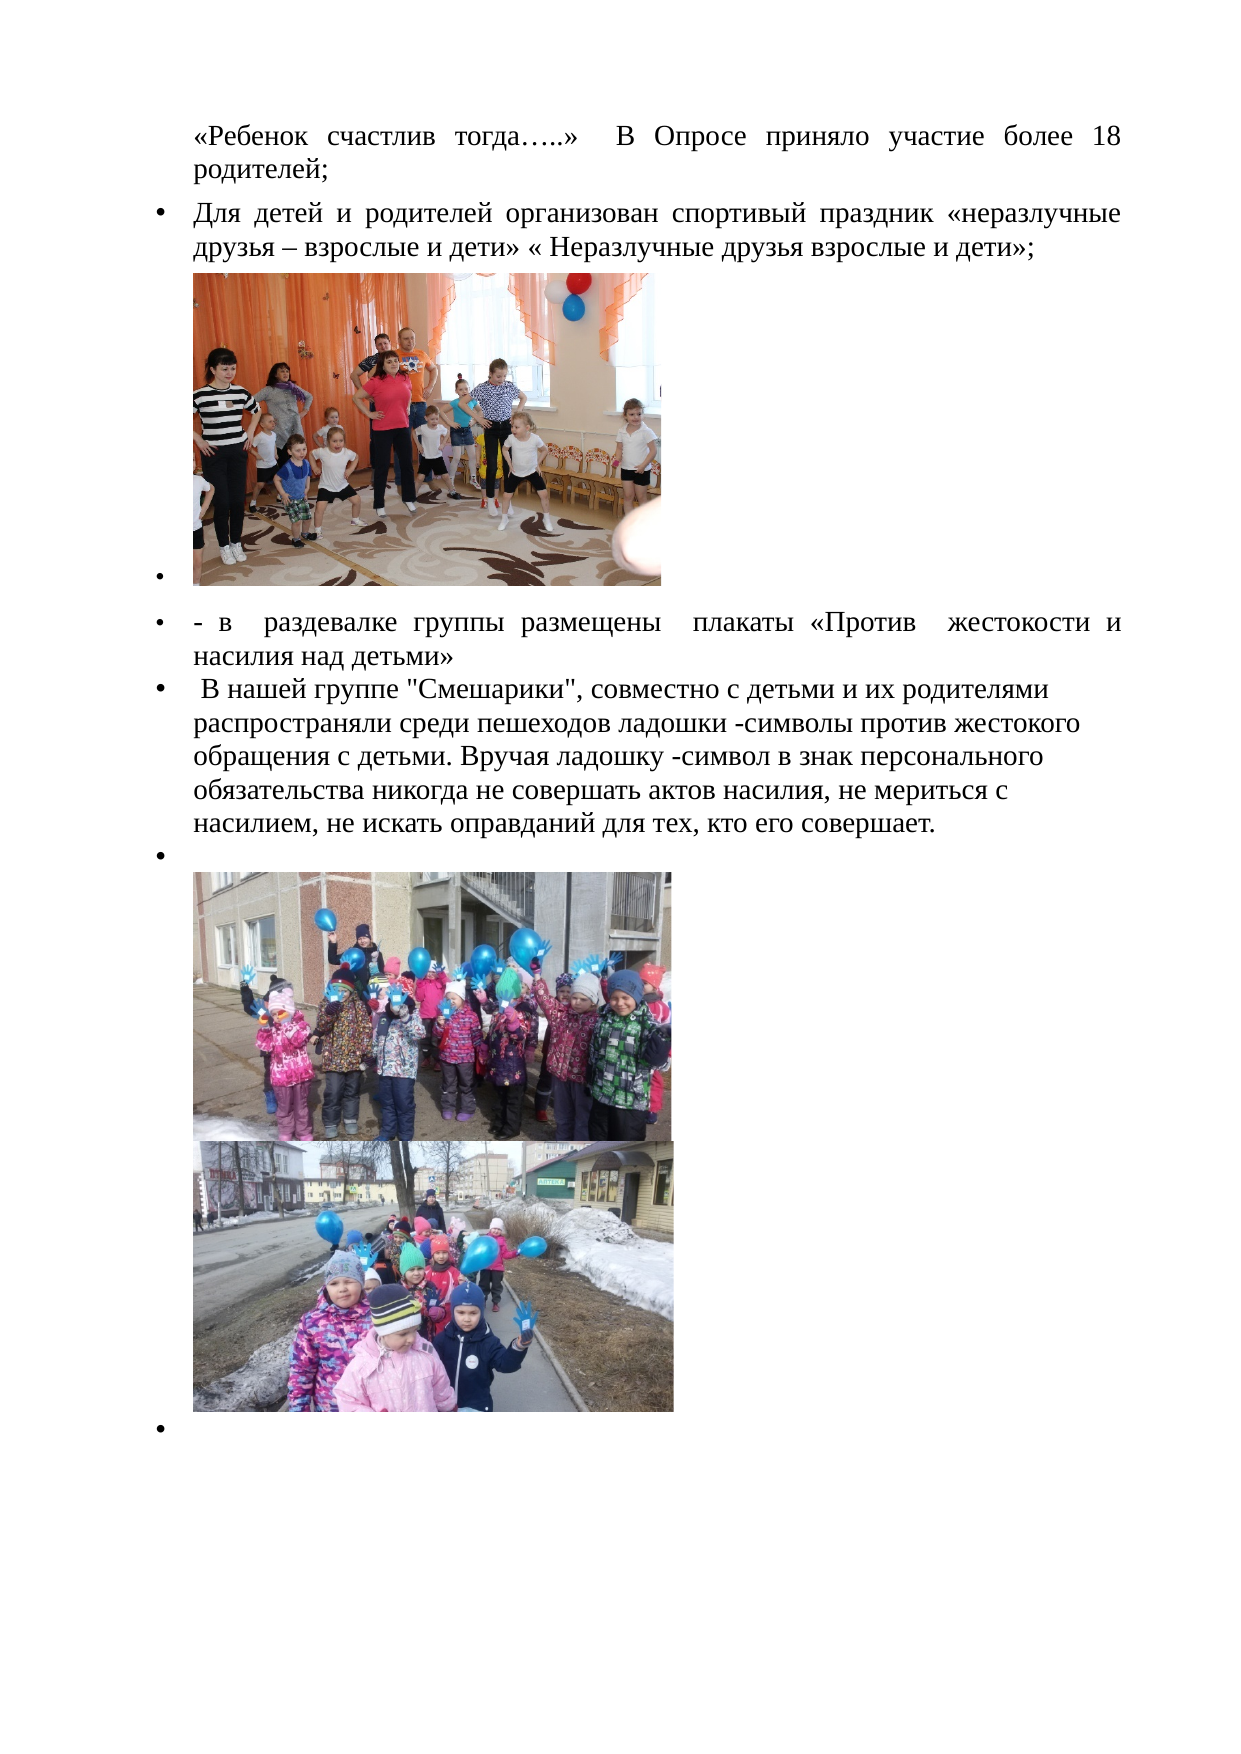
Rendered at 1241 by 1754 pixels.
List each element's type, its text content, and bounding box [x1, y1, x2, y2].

list В нашей группе "Смешарики", совместно с детьми и их родителями распространяли среди пешеходов ладошки -символы против жестокого обращения с детьми. Вручая ладошку -символ в знак персонального обязательства никогда не совершать актов насилия, не мериться с насилием, не искать оправданий для тех, кто его совершает. [156, 671, 1122, 839]
picture [193, 872, 674, 1412]
list - в раздевалке группы размещены плакаты «Против жестокости и насилия над детьми» [156, 604, 1122, 671]
list Для детей и родителей организован спортивый праздник «неразлучные друзья – взрослые и дети» « Неразлучные друзья взрослые и дети»; [156, 196, 1122, 263]
list «Ребенок счастлив тогда…..» В Опросе приняло участие более 18 родителей; [156, 118, 1122, 185]
picture [193, 273, 662, 586]
